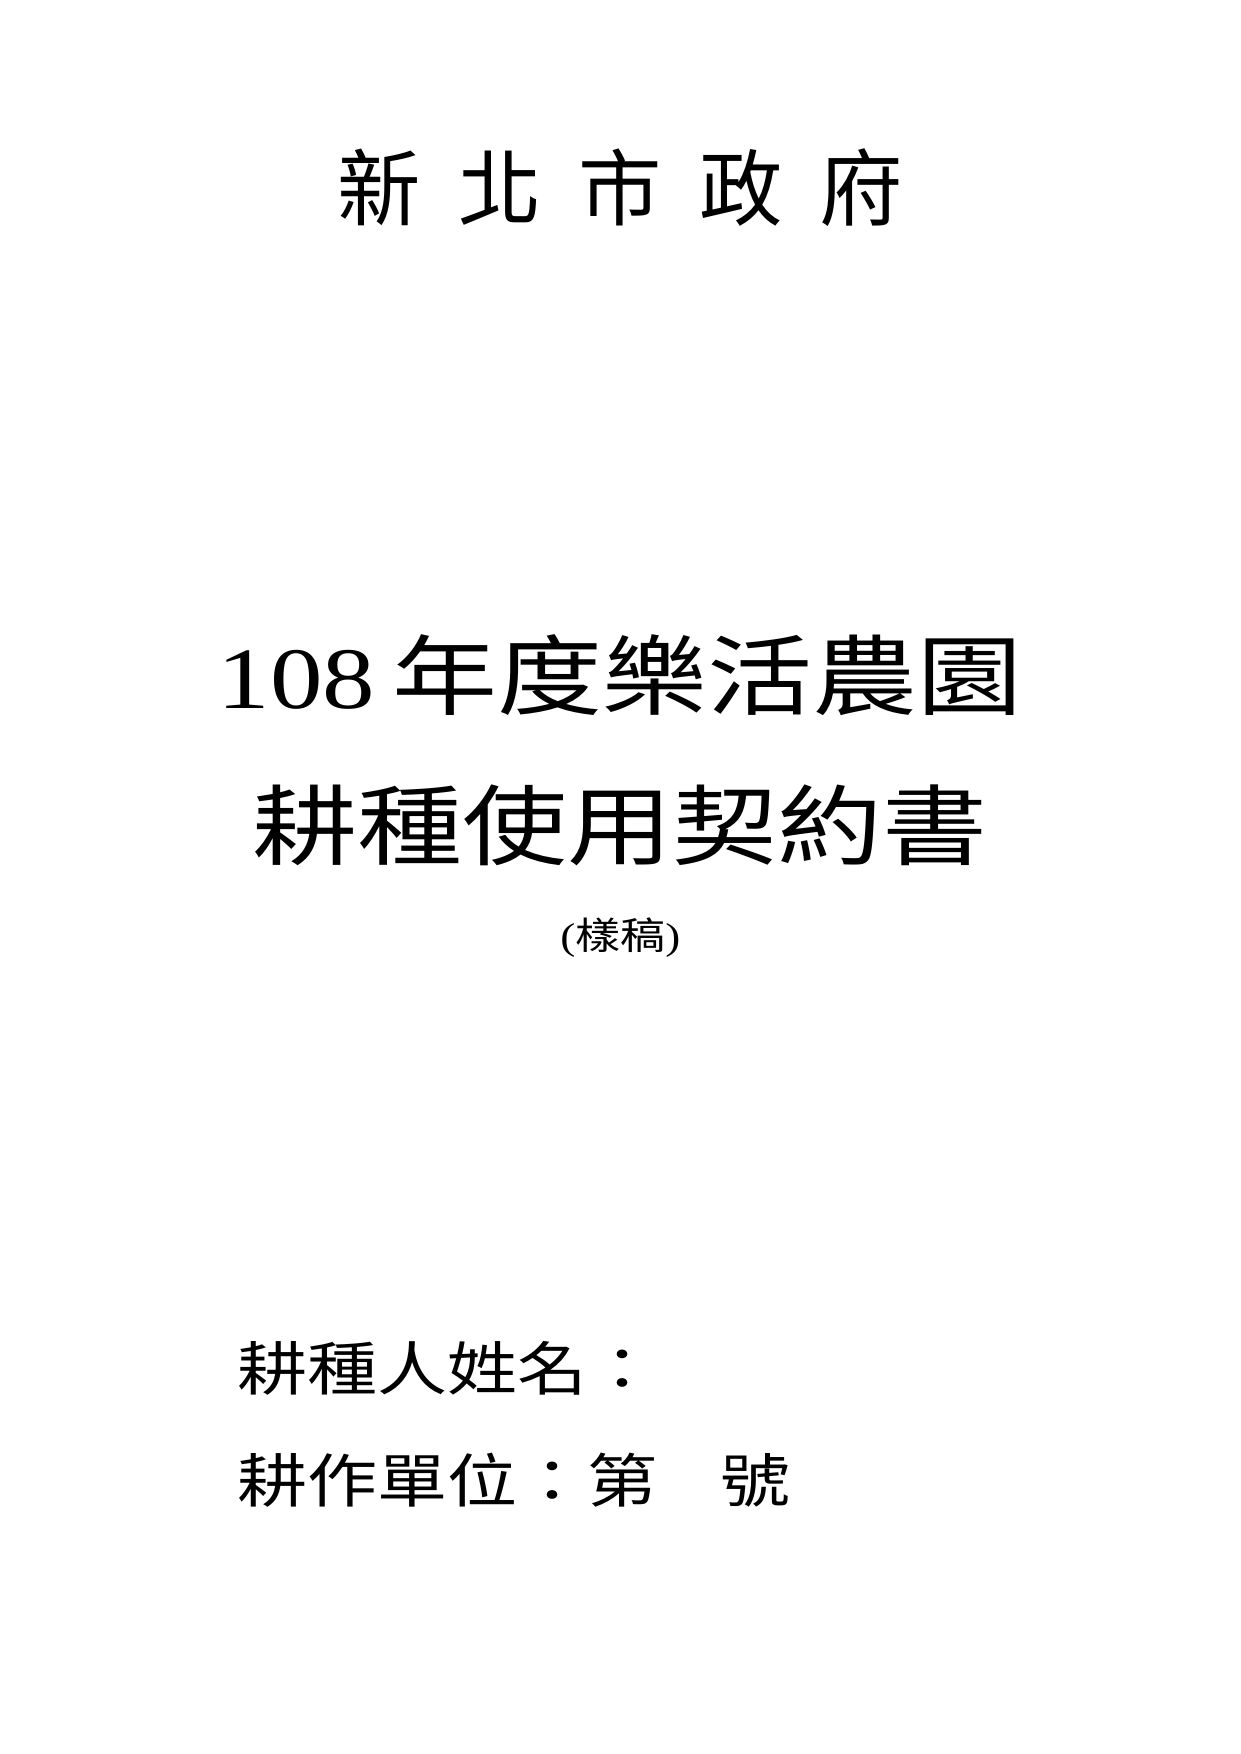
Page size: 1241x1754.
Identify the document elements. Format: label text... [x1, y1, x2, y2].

text 新 北 市 政 府 [187, 108, 1053, 258]
text 耕種人姓名： [187, 1308, 1053, 1421]
text (樣稿) [187, 896, 1053, 971]
text 耕作單位：第 號 [187, 1421, 1053, 1533]
text 耕種使用契約書 [187, 746, 1053, 896]
text 108年度樂活農園 [187, 596, 1053, 746]
